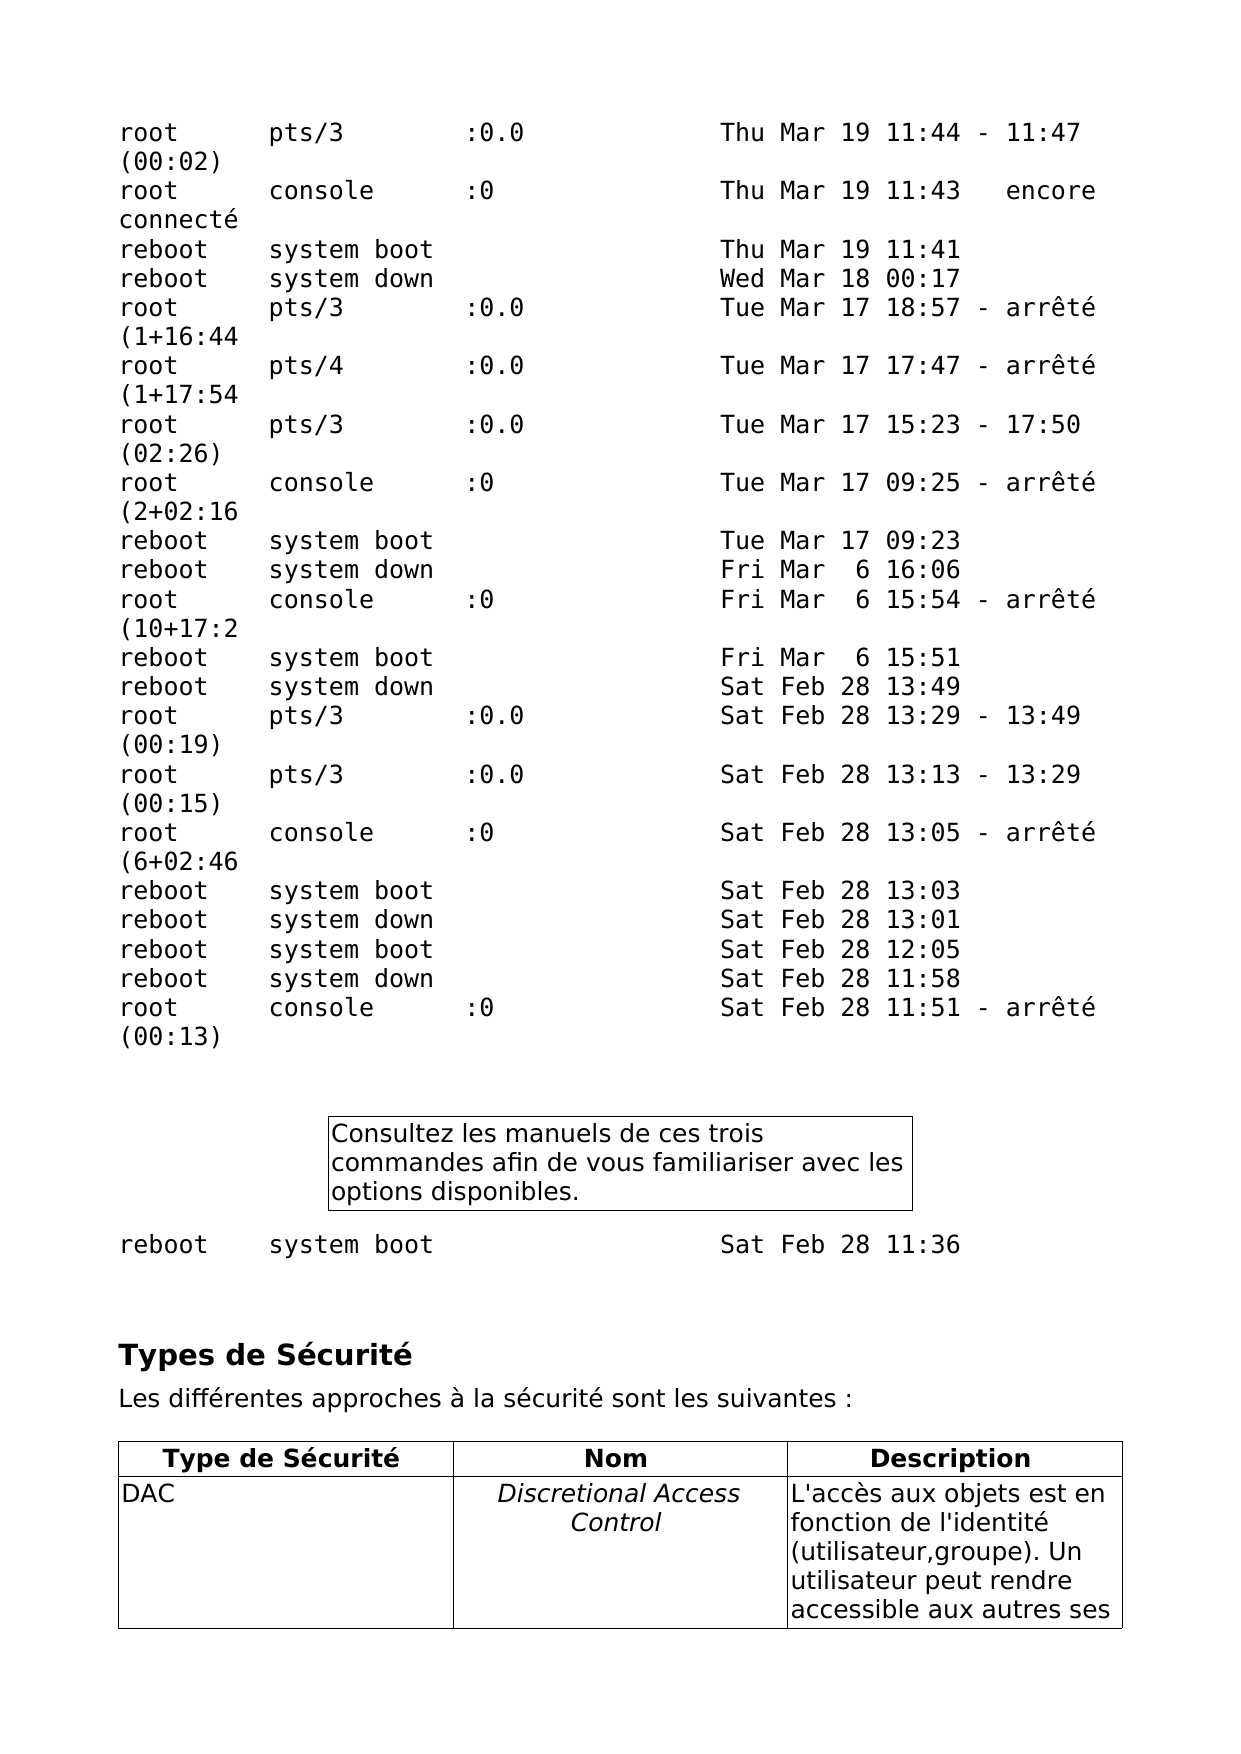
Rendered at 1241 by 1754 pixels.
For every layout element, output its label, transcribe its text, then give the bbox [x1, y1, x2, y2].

table_cell DAC [119, 1477, 453, 1628]
table_header Nom [454, 1442, 787, 1476]
table_header Type de Sécurité [119, 1442, 453, 1476]
text Les différentes approches à la sécurité sont les suivantes : [118, 1384, 1122, 1413]
table_header Consultez les manuels de ces trois commandes afin de vous familiariser avec les options disponibles. [329, 1117, 912, 1209]
text root pts/3 :0.0 Thu Mar 19 11:44 - 11:47 (00:02) root console :0 Thu Mar 19 11:43 encore connecté reboot system boot Thu Mar 19 11:41 reboot system down Wed Mar 18 00:17 root pts/3 :0.0 Tue Mar 17 18:57 - arrêté (1+16:44 root pts/4 :0.0 Tue Mar 17 17:47 - arrêté (1+17:54 root pts/3 :0.0 Tue Mar 17 15:23 - 17:50 (02:26) root console :0 Tue Mar 17 09:25 - arrêté (2+02:16 reboot system boot Tue Mar 17 09:23 reboot system down Fri Mar 6 16:06 root console :0 Fri Mar 6 15:54 - arrêté (10+17:2 reboot system boot Fri Mar 6 15:51 reboot system down Sat Feb 28 13:49 root pts/3 :0.0 Sat Feb 28 13:29 - 13:49 (00:19) root pts/3 :0.0 Sat Feb 28 13:13 - 13:29 (00:15) root console :0 Sat Feb 28 13:05 - arrêté (6+02:46 reboot system boot Sat Feb 28 13:03 reboot system down Sat Feb 28 13:01 reboot system boot Sat Feb 28 12:05 reboot system down Sat Feb 28 11:58 root console :0 Sat Feb 28 11:51 - arrêté (00:13) reboot system boot Sat Feb 28 11:36 [118, 118, 1122, 1259]
table_cell Discretional Access Control [454, 1477, 787, 1628]
table_header Description [788, 1442, 1122, 1476]
subtitle Types de Sécurité [118, 1338, 1122, 1372]
table_cell L'accès aux objets est en fonction de l'identité (utilisateur,groupe). Un utilisateur peut rendre accessible aux autres ses [788, 1477, 1122, 1628]
